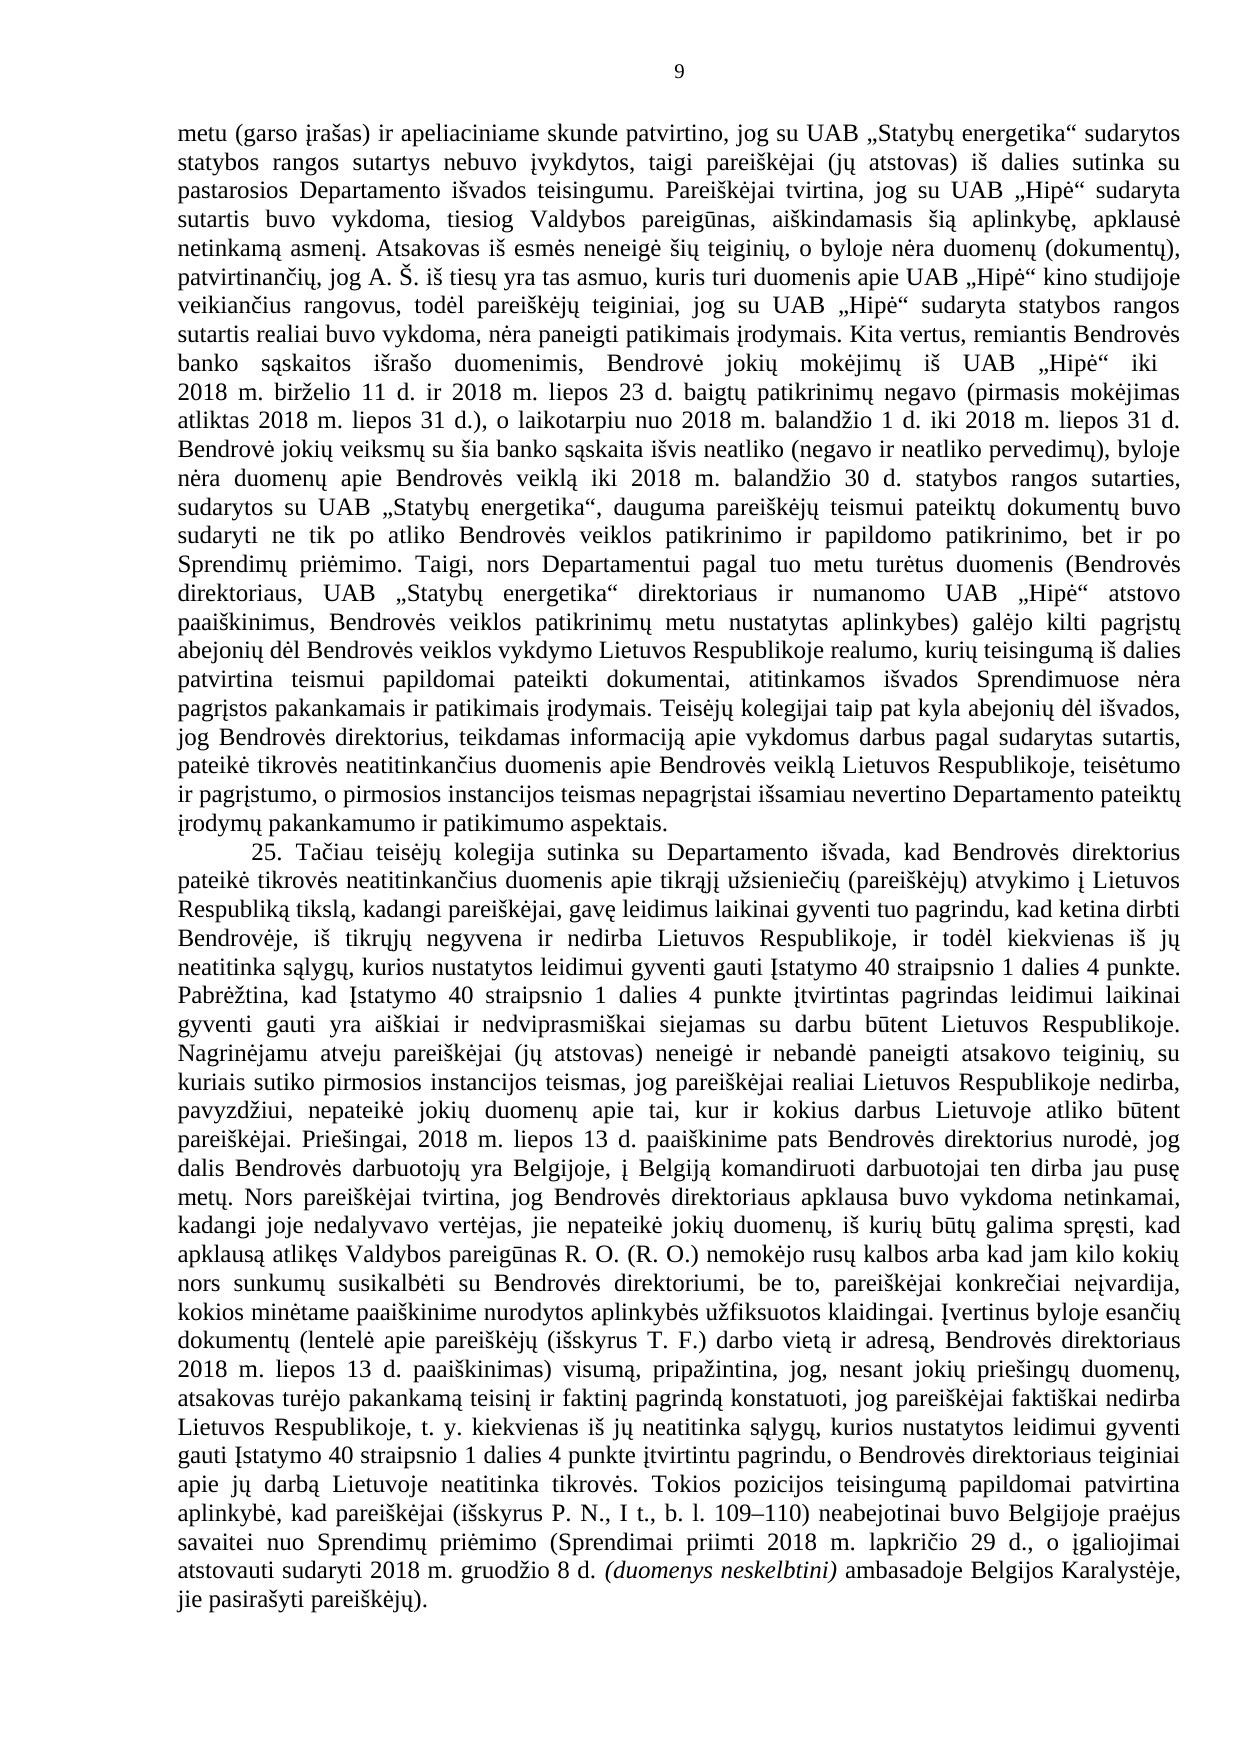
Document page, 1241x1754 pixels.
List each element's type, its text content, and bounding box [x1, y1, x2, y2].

text 25. Tačiau teisėjų kolegija sutinka su Departamento išvada, kad Bendrovės direktorius pateikė tikrovės neatitinkančius duomenis apie tikrąjį užsieniečių (pareiškėjų) atvykimo į Lietuvos Respubliką tikslą, kadangi pareiškėjai, gavę leidimus laikinai gyventi tuo pagrindu, kad ketina dirbti Bendrovėje, iš tikrųjų negyvena ir nedirba Lietuvos Respublikoje, ir todėl kiekvienas iš jų neatitinka sąlygų, kurios nustatytos leidimui gyventi gauti Įstatymo 40 straipsnio 1 dalies 4 punkte. Pabrėžtina, kad Įstatymo 40 straipsnio 1 dalies 4 punkte įtvirtintas pagrindas leidimui laikinai gyventi gauti yra aiškiai ir nedviprasmiškai siejamas su darbu būtent Lietuvos Respublikoje. Nagrinėjamu atveju pareiškėjai (jų atstovas) neneigė ir nebandė paneigti atsakovo teiginių, su kuriais sutiko pirmosios instancijos teismas, jog pareiškėjai realiai Lietuvos Respublikoje nedirba, pavyzdžiui, nepateikė jokių duomenų apie tai, kur ir kokius darbus Lietuvoje atliko būtent pareiškėjai. Priešingai, 2018 m. liepos 13 d. paaiškinime pats Bendrovės direktorius nurodė, jog dalis Bendrovės darbuotojų yra Belgijoje, į Belgiją komandiruoti darbuotojai ten dirba jau pusę metų. Nors pareiškėjai tvirtina, jog Bendrovės direktoriaus apklausa buvo vykdoma netinkamai, kadangi joje nedalyvavo vertėjas, jie nepateikė jokių duomenų, iš kurių būtų galima spręsti, kad apklausą atlikęs Valdybos pareigūnas R. O. (R. O.) nemokėjo rusų kalbos arba kad jam kilo kokių nors sunkumų susikalbėti su Bendrovės direktoriumi, be to, pareiškėjai konkrečiai neįvardija, kokios minėtame paaiškinime nurodytos aplinkybės užfiksuotos klaidingai. Įvertinus byloje esančių dokumentų (lentelė apie pareiškėjų (išskyrus T. F.) darbo vietą ir adresą, Bendrovės direktoriaus 2018 m. liepos 13 d. paaiškinimas) visumą, pripažintina, jog, nesant jokių priešingų duomenų, atsakovas turėjo pakankamą teisinį ir faktinį pagrindą konstatuoti, jog pareiškėjai faktiškai nedirba Lietuvos Respublikoje, t. y. kiekvienas iš jų neatitinka sąlygų, kurios nustatytos leidimui gyventi gauti Įstatymo 40 straipsnio 1 dalies 4 punkte įtvirtintu pagrindu, o Bendrovės direktoriaus teiginiai apie jų darbą Lietuvoje neatitinka tikrovės. Tokios pozicijos teisingumą papildomai patvirtina aplinkybė, kad pareiškėjai (išskyrus P. N., I t., b. l. 109–110) neabejotinai buvo Belgijoje praėjus savaitei nuo Sprendimų priėmimo (Sprendimai priimti 2018 m. lapkričio 29 d., o įgaliojimai atstovauti sudaryti 2018 m. gruodžio 8 d. (duomenys neskelbtini) ambasadoje Belgijos Karalystėje, jie pasirašyti pareiškėjų). [177, 837, 1181, 1613]
text metu (garso įrašas) ir apeliaciniame skunde patvirtino, jog su UAB „Statybų energetika“ sudarytos statybos rangos sutartys nebuvo įvykdytos, taigi pareiškėjai (jų atstovas) iš dalies sutinka su pastarosios Departamento išvados teisingumu. Pareiškėjai tvirtina, jog su UAB „Hipė“ sudaryta sutartis buvo vykdoma, tiesiog Valdybos pareigūnas, aiškindamasis šią aplinkybę, apklausė netinkamą asmenį. Atsakovas iš esmės neneigė šių teiginių, o byloje nėra duomenų (dokumentų), patvirtinančių, jog A. Š. iš tiesų yra tas asmuo, kuris turi duomenis apie UAB „Hipė“ kino studijoje veikiančius rangovus, todėl pareiškėjų teiginiai, jog su UAB „Hipė“ sudaryta statybos rangos sutartis realiai buvo vykdoma, nėra paneigti patikimais įrodymais. Kita vertus, remiantis Bendrovės banko sąskaitos išrašo duomenimis, Bendrovė jokių mokėjimų iš UAB „Hipė“ iki 2018 m. birželio 11 d. ir 2018 m. liepos 23 d. baigtų patikrinimų negavo (pirmasis mokėjimas atliktas 2018 m. liepos 31 d.), o laikotarpiu nuo 2018 m. balandžio 1 d. iki 2018 m. liepos 31 d. Bendrovė jokių veiksmų su šia banko sąskaita išvis neatliko (negavo ir neatliko pervedimų), byloje nėra duomenų apie Bendrovės veiklą iki 2018 m. balandžio 30 d. statybos rangos sutarties, sudarytos su UAB „Statybų energetika“, dauguma pareiškėjų teismui pateiktų dokumentų buvo sudaryti ne tik po atliko Bendrovės veiklos patikrinimo ir papildomo patikrinimo, bet ir po Sprendimų priėmimo. Taigi, nors Departamentui pagal tuo metu turėtus duomenis (Bendrovės direktoriaus, UAB „Statybų energetika“ direktoriaus ir numanomo UAB „Hipė“ atstovo paaiškinimus, Bendrovės veiklos patikrinimų metu nustatytas aplinkybes) galėjo kilti pagrįstų abejonių dėl Bendrovės veiklos vykdymo Lietuvos Respublikoje realumo, kurių teisingumą iš dalies patvirtina teismui papildomai pateikti dokumentai, atitinkamos išvados Sprendimuose nėra pagrįstos pakankamais ir patikimais įrodymais. Teisėjų kolegijai taip pat kyla abejonių dėl išvados, jog Bendrovės direktorius, teikdamas informaciją apie vykdomus darbus pagal sudarytas sutartis, pateikė tikrovės neatitinkančius duomenis apie Bendrovės veiklą Lietuvos Respublikoje, teisėtumo ir pagrįstumo, o pirmosios instancijos teismas nepagrįstai išsamiau nevertino Departamento pateiktų įrodymų pakankamumo ir patikimumo aspektais. [177, 118, 1181, 837]
